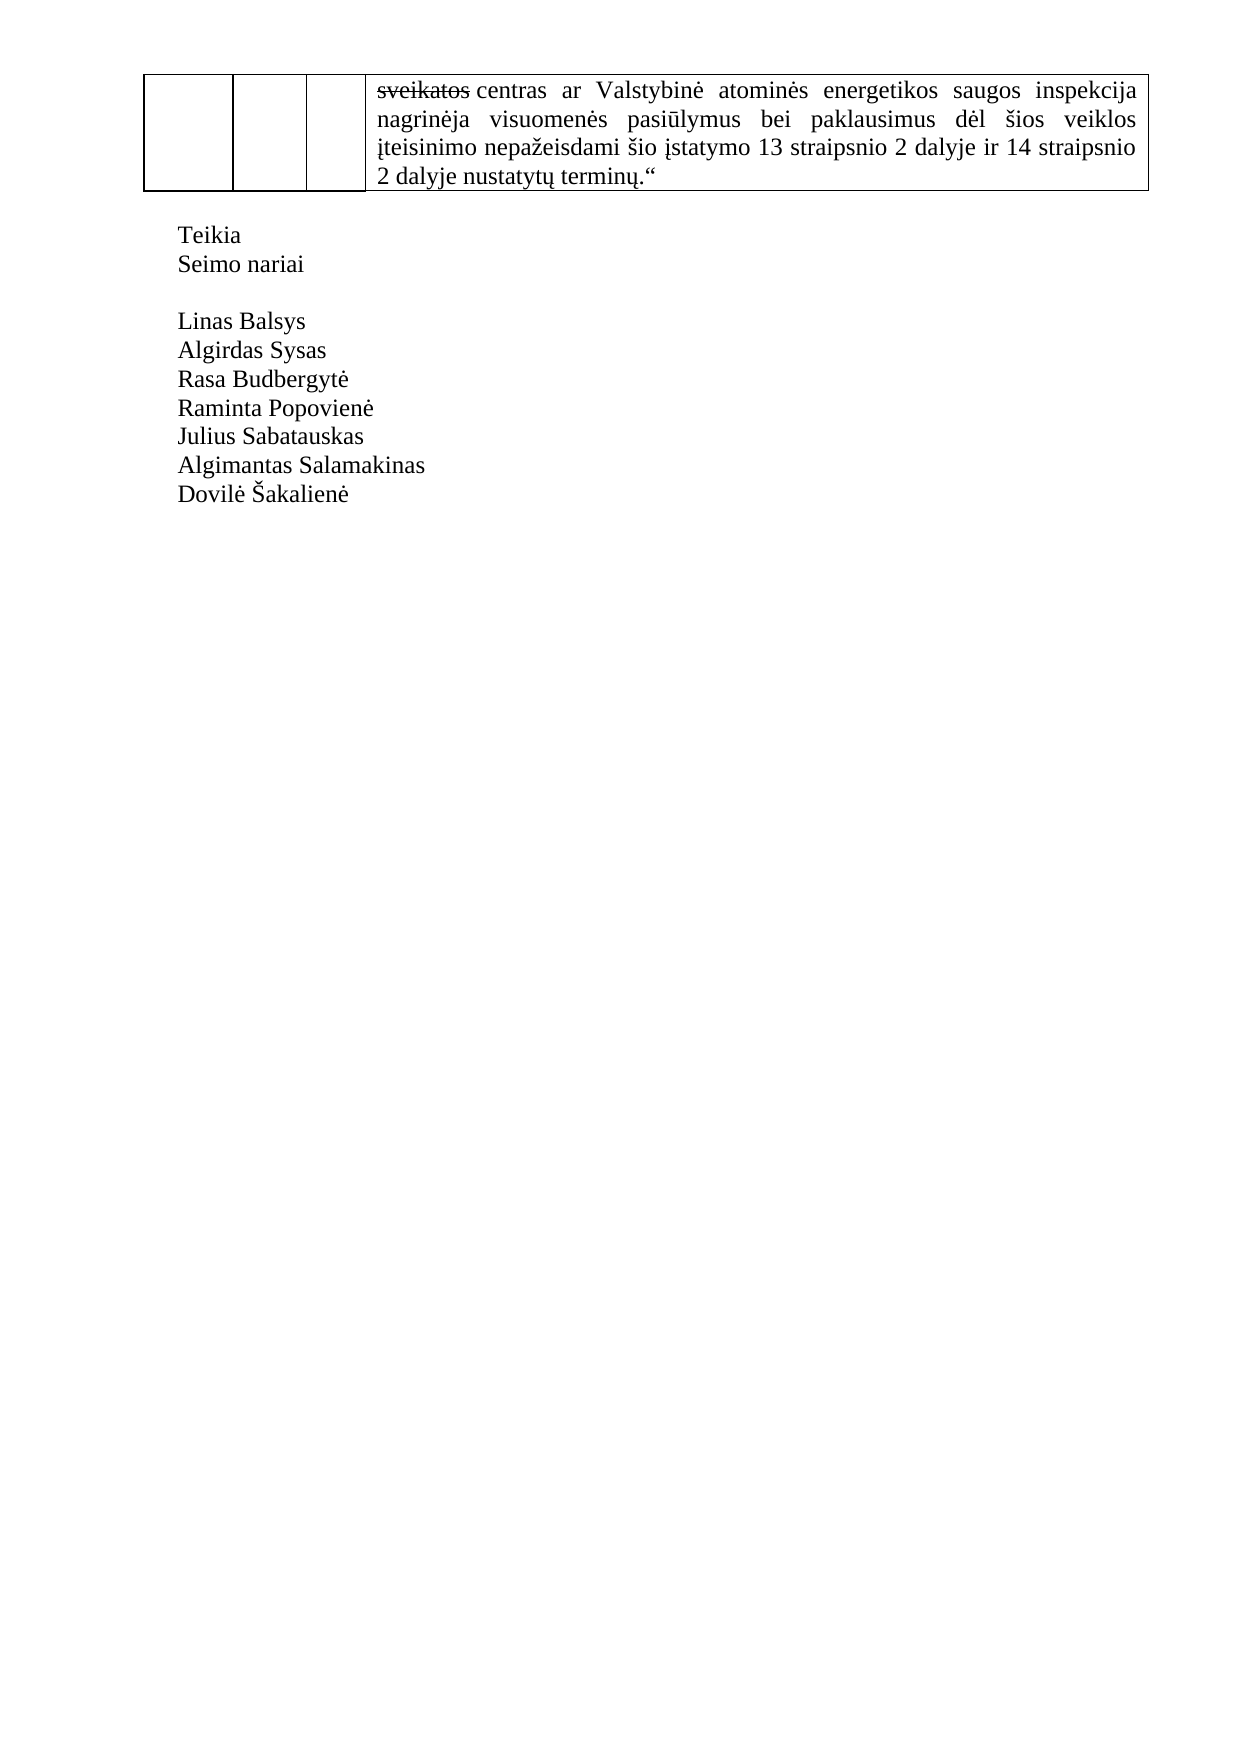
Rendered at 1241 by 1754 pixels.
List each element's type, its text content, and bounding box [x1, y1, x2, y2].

text Raminta Popovienė [177, 393, 1181, 421]
text Rasa Budbergytė [177, 364, 1181, 393]
table_cell [307, 75, 365, 190]
text Julius Sabatauskas [177, 421, 1181, 450]
text Seimo nariai [177, 249, 1181, 278]
table_cell [145, 75, 232, 190]
table_cell [234, 75, 306, 190]
text Algimantas Salamakinas [177, 450, 1181, 479]
text Dovilė Šakalienė [177, 479, 1181, 508]
text Linas Balsys [177, 306, 1181, 335]
text Algirdas Sysas [177, 335, 1181, 364]
text Teikia [177, 220, 1181, 249]
